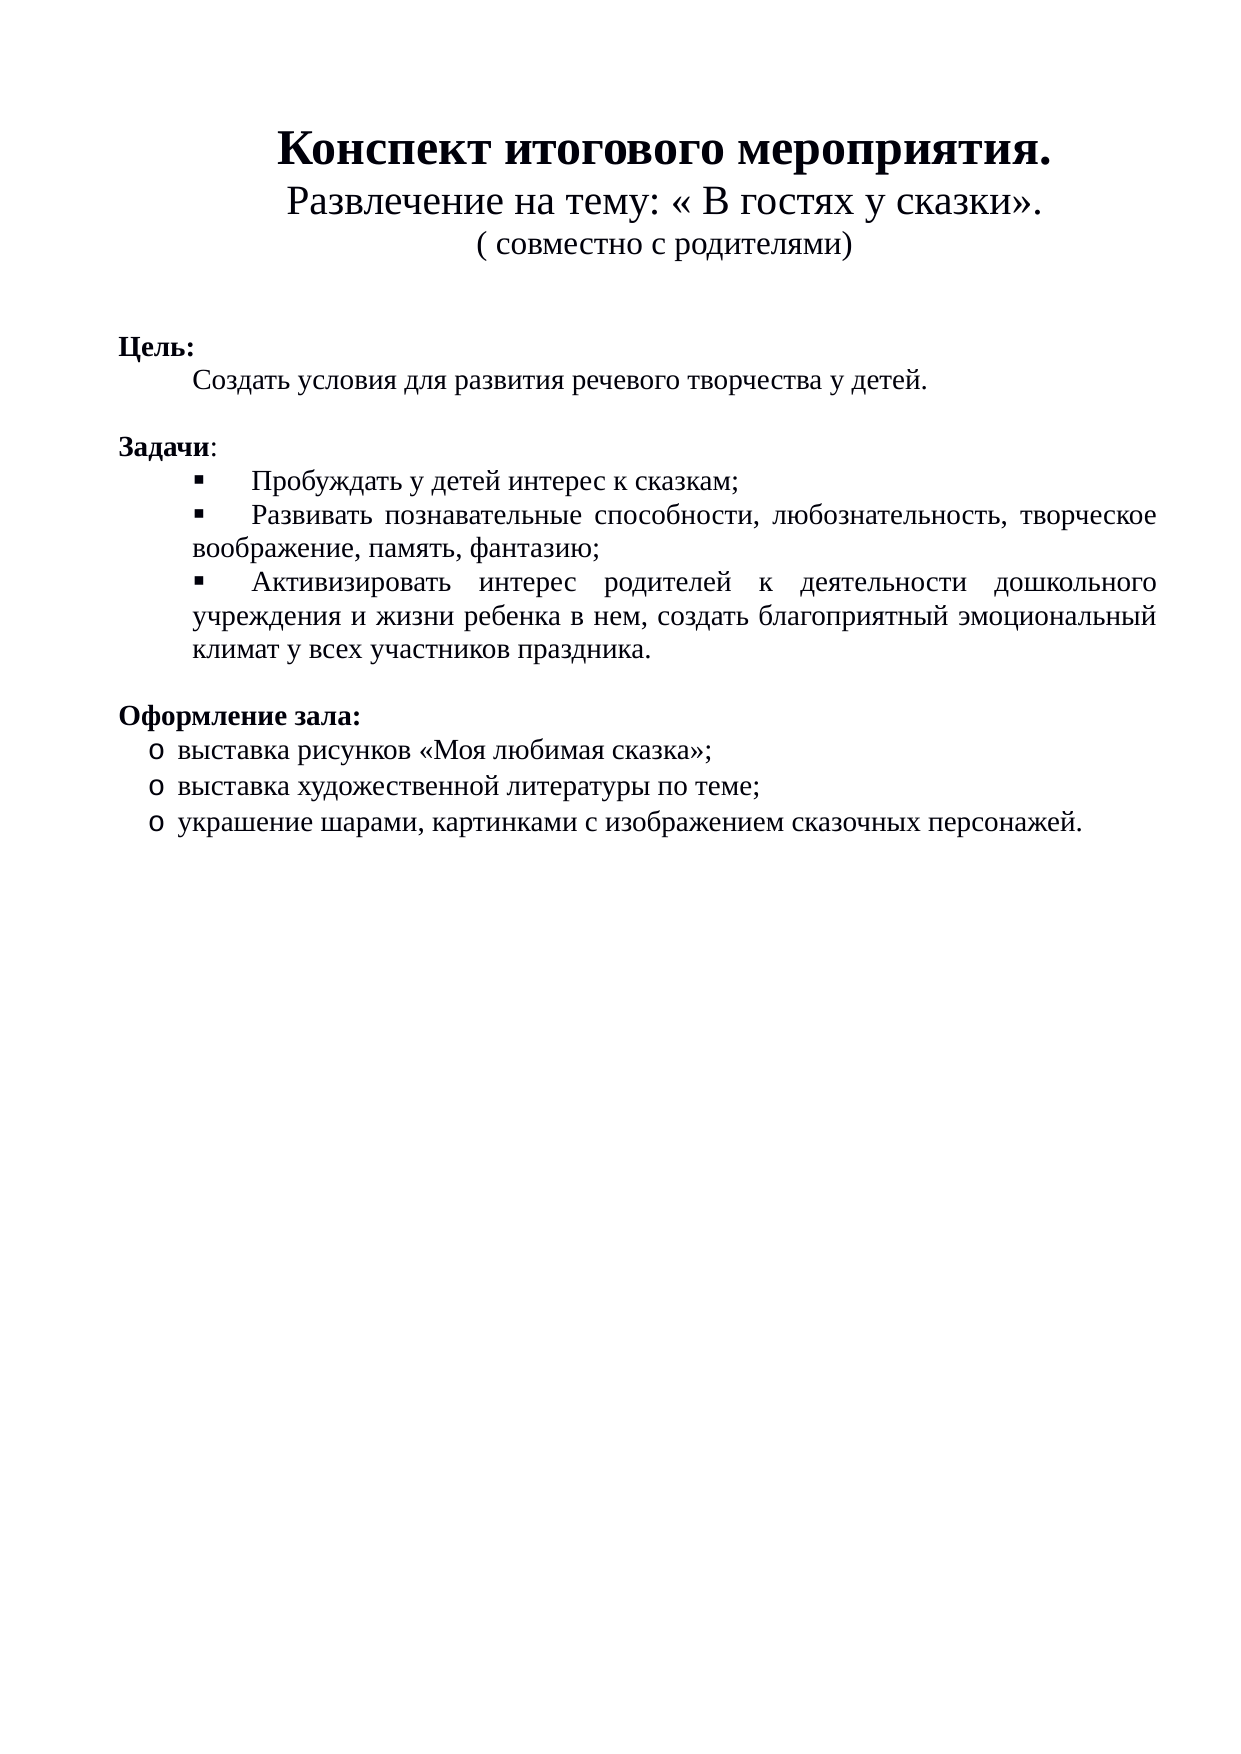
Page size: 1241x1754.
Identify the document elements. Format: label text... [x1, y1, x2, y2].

list украшение шарами, картинками с изображением сказочных персонажей. [148, 804, 1157, 840]
text Конспект итогового мероприятия. [177, 118, 1152, 176]
text Задачи: [118, 429, 1157, 463]
text Цель: [118, 329, 1157, 362]
text Создать условия для развития речевого творчества у детей. [169, 362, 1157, 396]
list выставка рисунков «Моя любимая сказка»; [148, 732, 1157, 768]
text Развлечение на тему: « В гостях у сказки». [177, 176, 1152, 223]
text ( совместно с родителями) [177, 223, 1152, 262]
list Пробуждать у детей интерес к сказкам; [192, 463, 1157, 497]
list выставка художественной литературы по теме; [148, 768, 1157, 804]
list Активизировать интерес родителей к деятельности дошкольного учреждения и жизни ребенка в нем, создать благоприятный эмоциональный климат у всех участников праздника. [192, 564, 1157, 665]
list Развивать познавательные способности, любознательность, творческое воображение, память, фантазию; [192, 497, 1157, 564]
text Оформление зала: [118, 698, 1157, 732]
